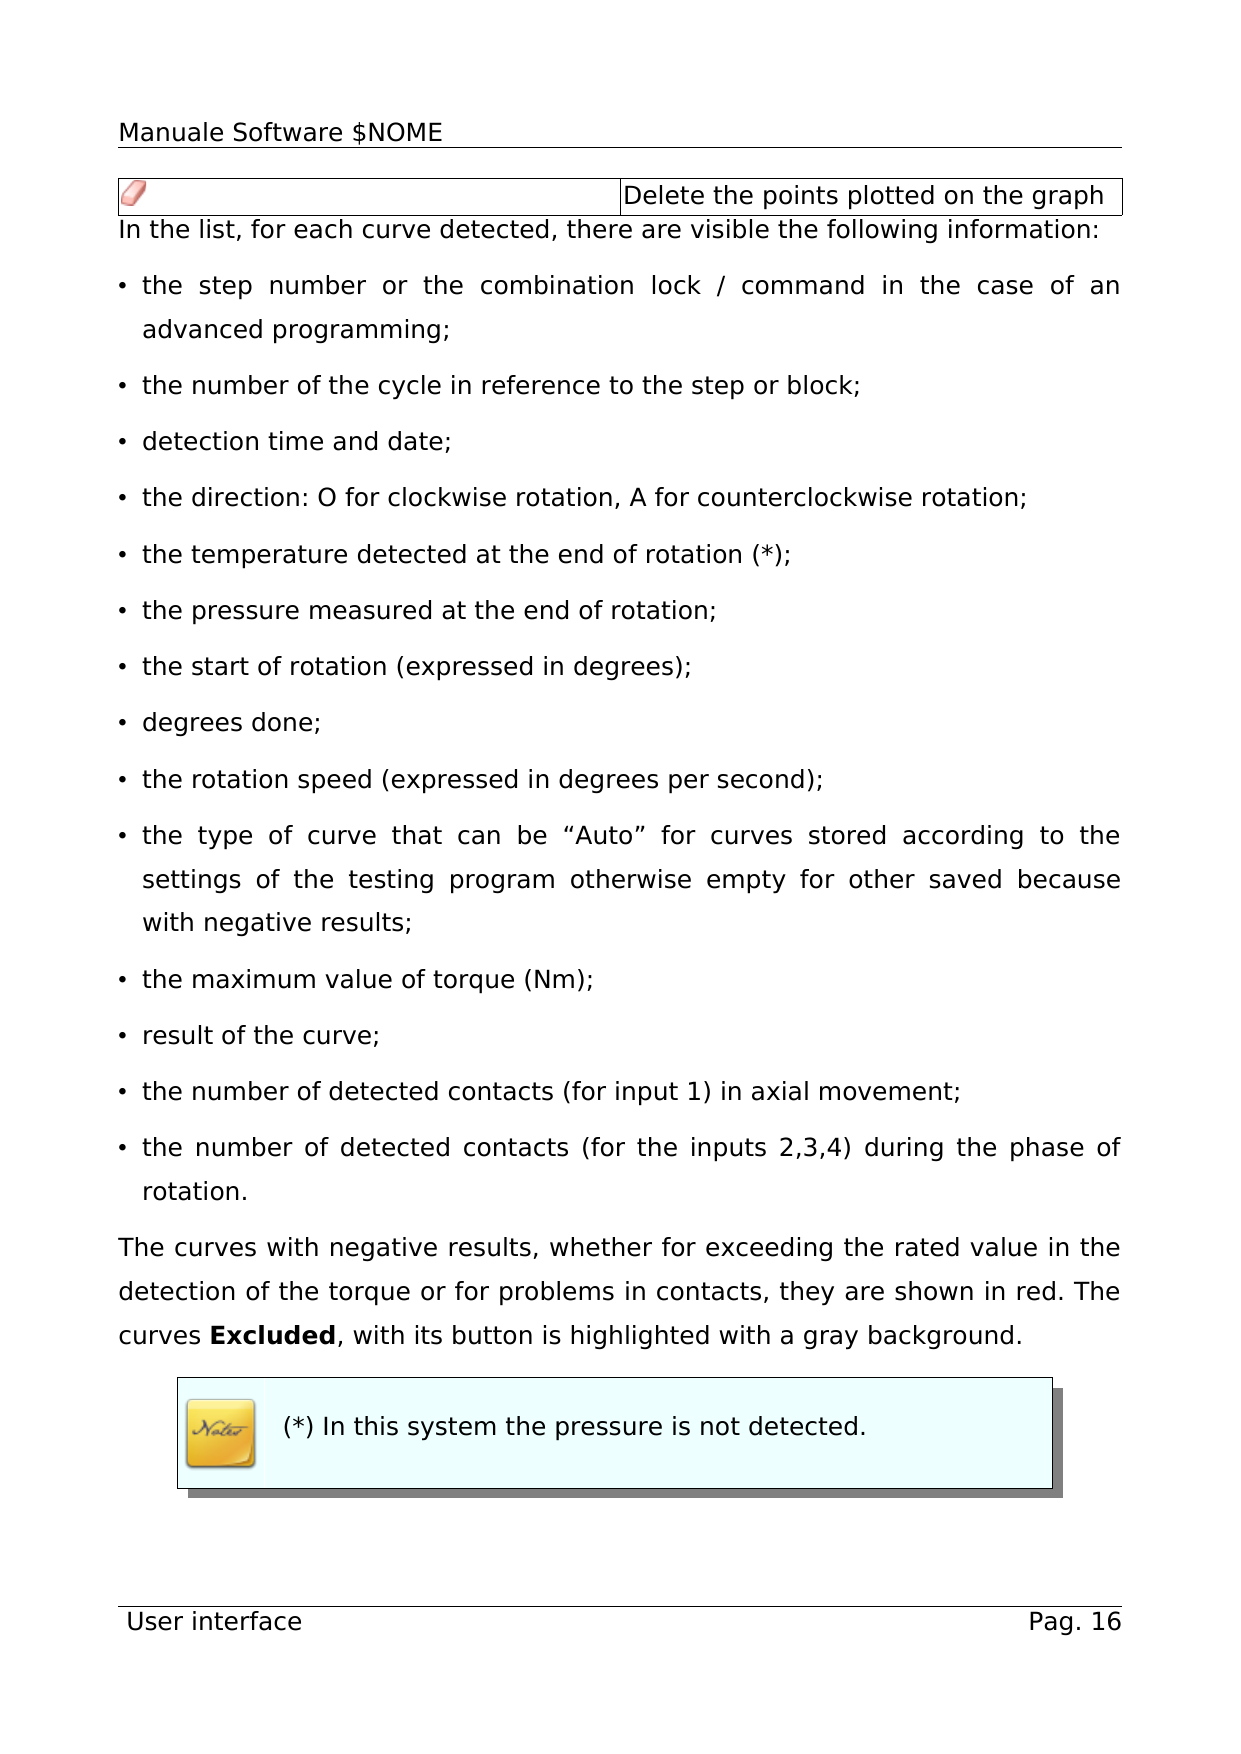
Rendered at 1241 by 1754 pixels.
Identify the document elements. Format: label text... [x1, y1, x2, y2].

table_header (*) In this system the pressure is not detected. [265, 1378, 1052, 1488]
list the maximum value of torque (Nm); [118, 965, 1122, 994]
picture [183, 1395, 259, 1471]
text The curves with negative results, whether for exceeding the rated value in the detection of the torque or for problems in contacts, they are shown in red. The curves Excluded, with its button is highlighted with a gray background. [118, 1233, 1122, 1350]
list the pressure measured at the end of rotation; [118, 596, 1122, 625]
list the number of detected contacts (for the inputs 2,3,4) during the phase of rotation. [118, 1133, 1122, 1206]
list result of the curve; [118, 1021, 1122, 1050]
list the temperature detected at the end of rotation (*); [118, 540, 1122, 569]
list the direction: O for clockwise rotation, A for counterclockwise rotation; [118, 483, 1122, 513]
picture [121, 180, 147, 206]
table_cell [119, 179, 620, 215]
list the rotation speed (expressed in degrees per second); [118, 765, 1122, 794]
list the number of the cycle in reference to the step or block; [118, 371, 1122, 400]
list degrees done; [118, 708, 1122, 738]
list the type of curve that can be “Auto” for curves stored according to the settings of the testing program otherwise empty for other saved because with negative results; [118, 821, 1122, 938]
table_cell Delete the points plotted on the graph [621, 179, 1122, 215]
text In the list, for each curve detected, there are visible the following information: [118, 216, 1122, 244]
list detection time and date; [118, 427, 1122, 456]
table_header [178, 1378, 264, 1488]
list the start of rotation (expressed in degrees); [118, 652, 1122, 681]
list the number of detected contacts (for input 1) in axial movement; [118, 1077, 1122, 1106]
list the step number or the combination lock / command in the case of an advanced programming; [118, 271, 1122, 344]
